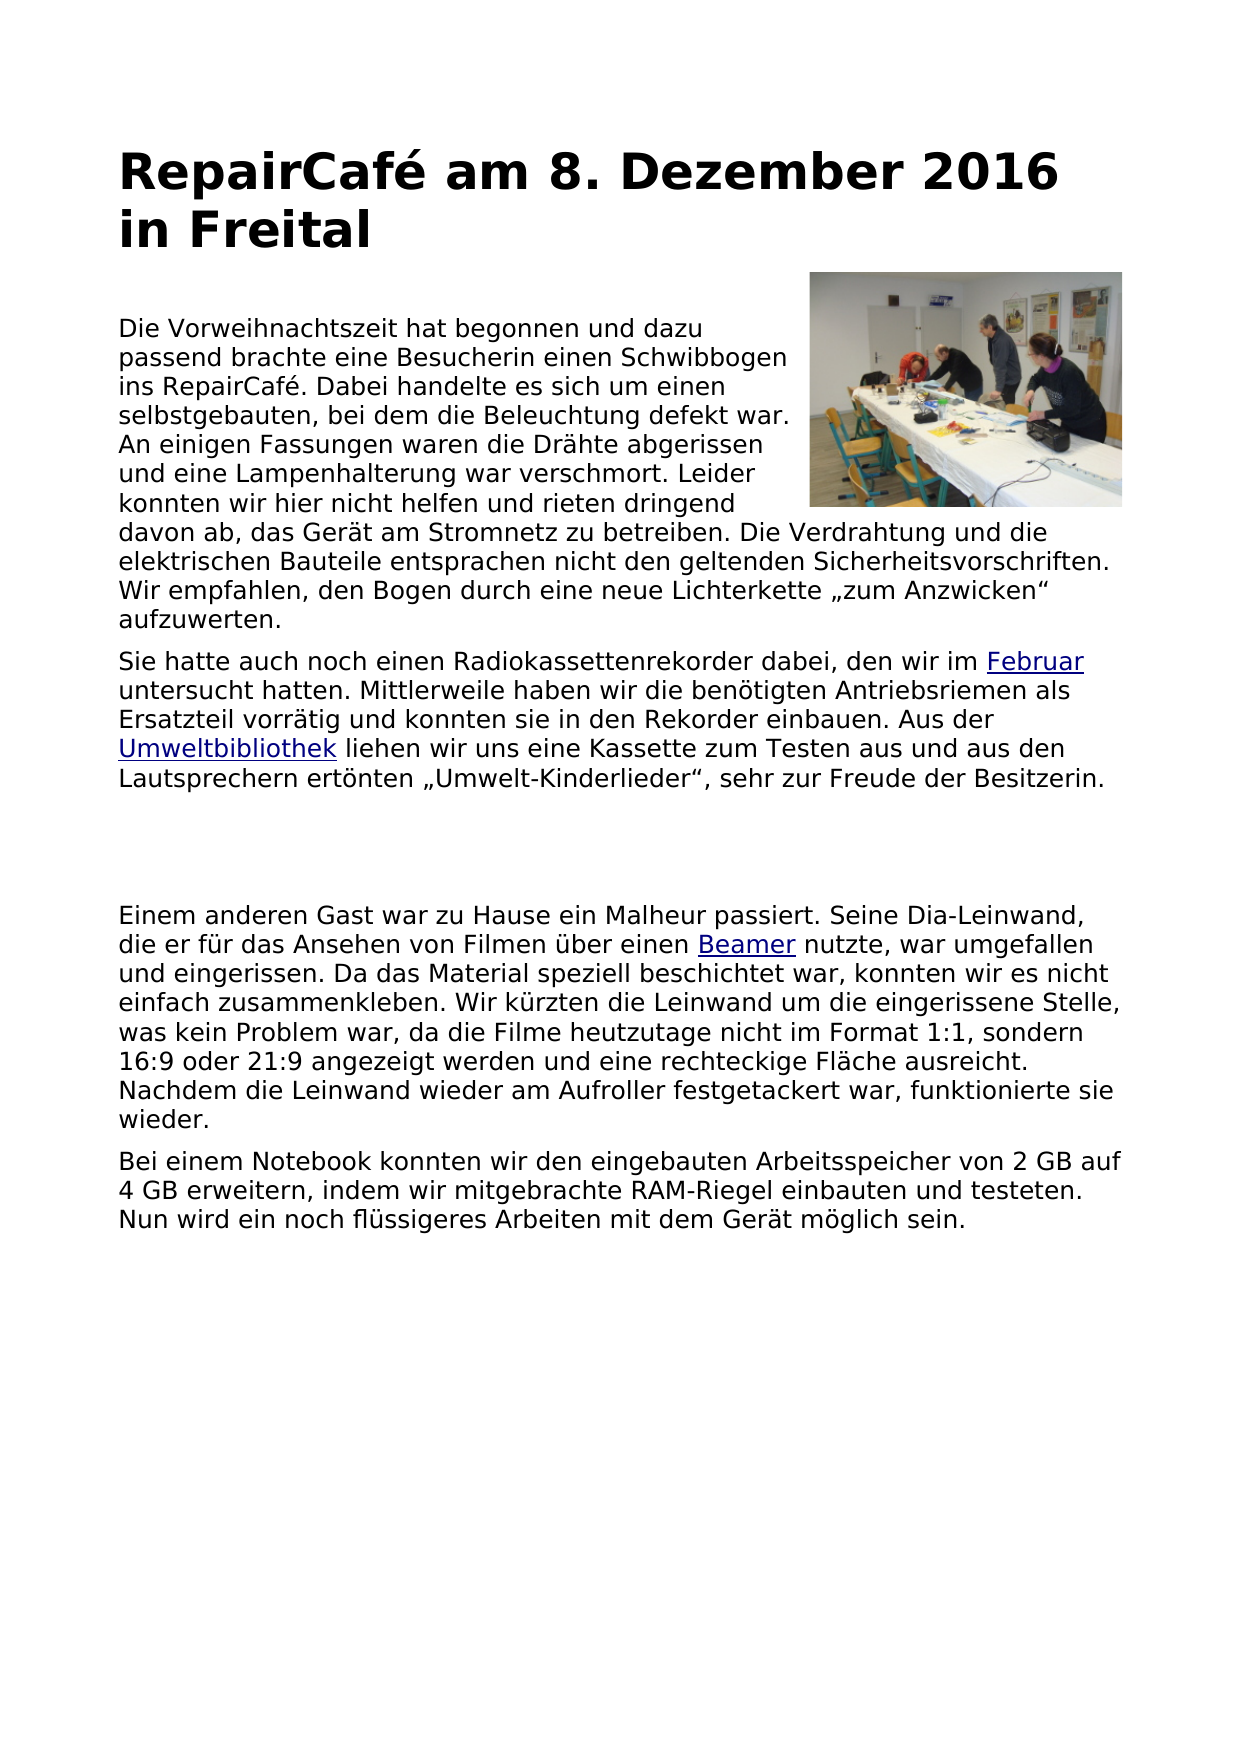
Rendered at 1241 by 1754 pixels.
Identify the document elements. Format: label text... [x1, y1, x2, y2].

text Sie hatte auch noch einen Radiokassettenrekorder dabei, den wir im Februar untersucht hatten. Mittlerweile haben wir die benötigten Antriebsriemen als Ersatzteil vorrätig und konnten sie in den Rekorder einbauen. Aus der Umweltbibliothek liehen wir uns eine Kassette zum Testen aus und aus den Lautsprechern ertönten „Umwelt-Kinderlieder“, sehr zur Freude der Besitzerin. [118, 647, 1122, 793]
text Einem anderen Gast war zu Hause ein Malheur passiert. Seine Dia-Leinwand, die er für das Ansehen von Filmen über einen Beamer nutzte, war umgefallen und eingerissen. Da das Material speziell beschichtet war, konnten wir es nicht einfach zusammenkleben. Wir kürzten die Leinwand um die eingerissene Stelle, was kein Problem war, da die Filme heutzutage nicht im Format 1:1, sondern 16:9 oder 21:9 angezeigt werden und eine rechteckige Fläche ausreicht. Nachdem die Leinwand wieder am Aufroller festgetackert war, funktionierte sie wieder. [118, 901, 1122, 1134]
text Bei einem Notebook konnten wir den eingebauten Arbeitsspeicher von 2 GB auf 4 GB erweitern, indem wir mitgebrachte RAM-Riegel einbauten und testeten. Nun wird ein noch flüssigeres Arbeiten mit dem Gerät möglich sein. [118, 1147, 1122, 1234]
subtitle RepairCafé am 8. Dezember 2016 in Freital [118, 143, 1122, 259]
text Die Vorweihnachtszeit hat begonnen und dazu passend brachte eine Besucherin einen Schwibbogen ins RepairCafé. Dabei handelte es sich um einen selbstgebauten, bei dem die Beleuchtung defekt war. An einigen Fassungen waren die Drähte abgerissen und eine Lampenhalterung war verschmort. Leider konnten wir hier nicht helfen und rieten dringend davon ab, das Gerät am Stromnetz zu betreiben. Die Verdrahtung und die elektrischen Bauteile entsprachen nicht den geltenden Sicherheitsvorschriften. Wir empfahlen, den Bogen durch eine neue Lichterkette „zum Anzwicken“ aufzuwerten. [118, 314, 1122, 634]
picture [809, 272, 1123, 507]
